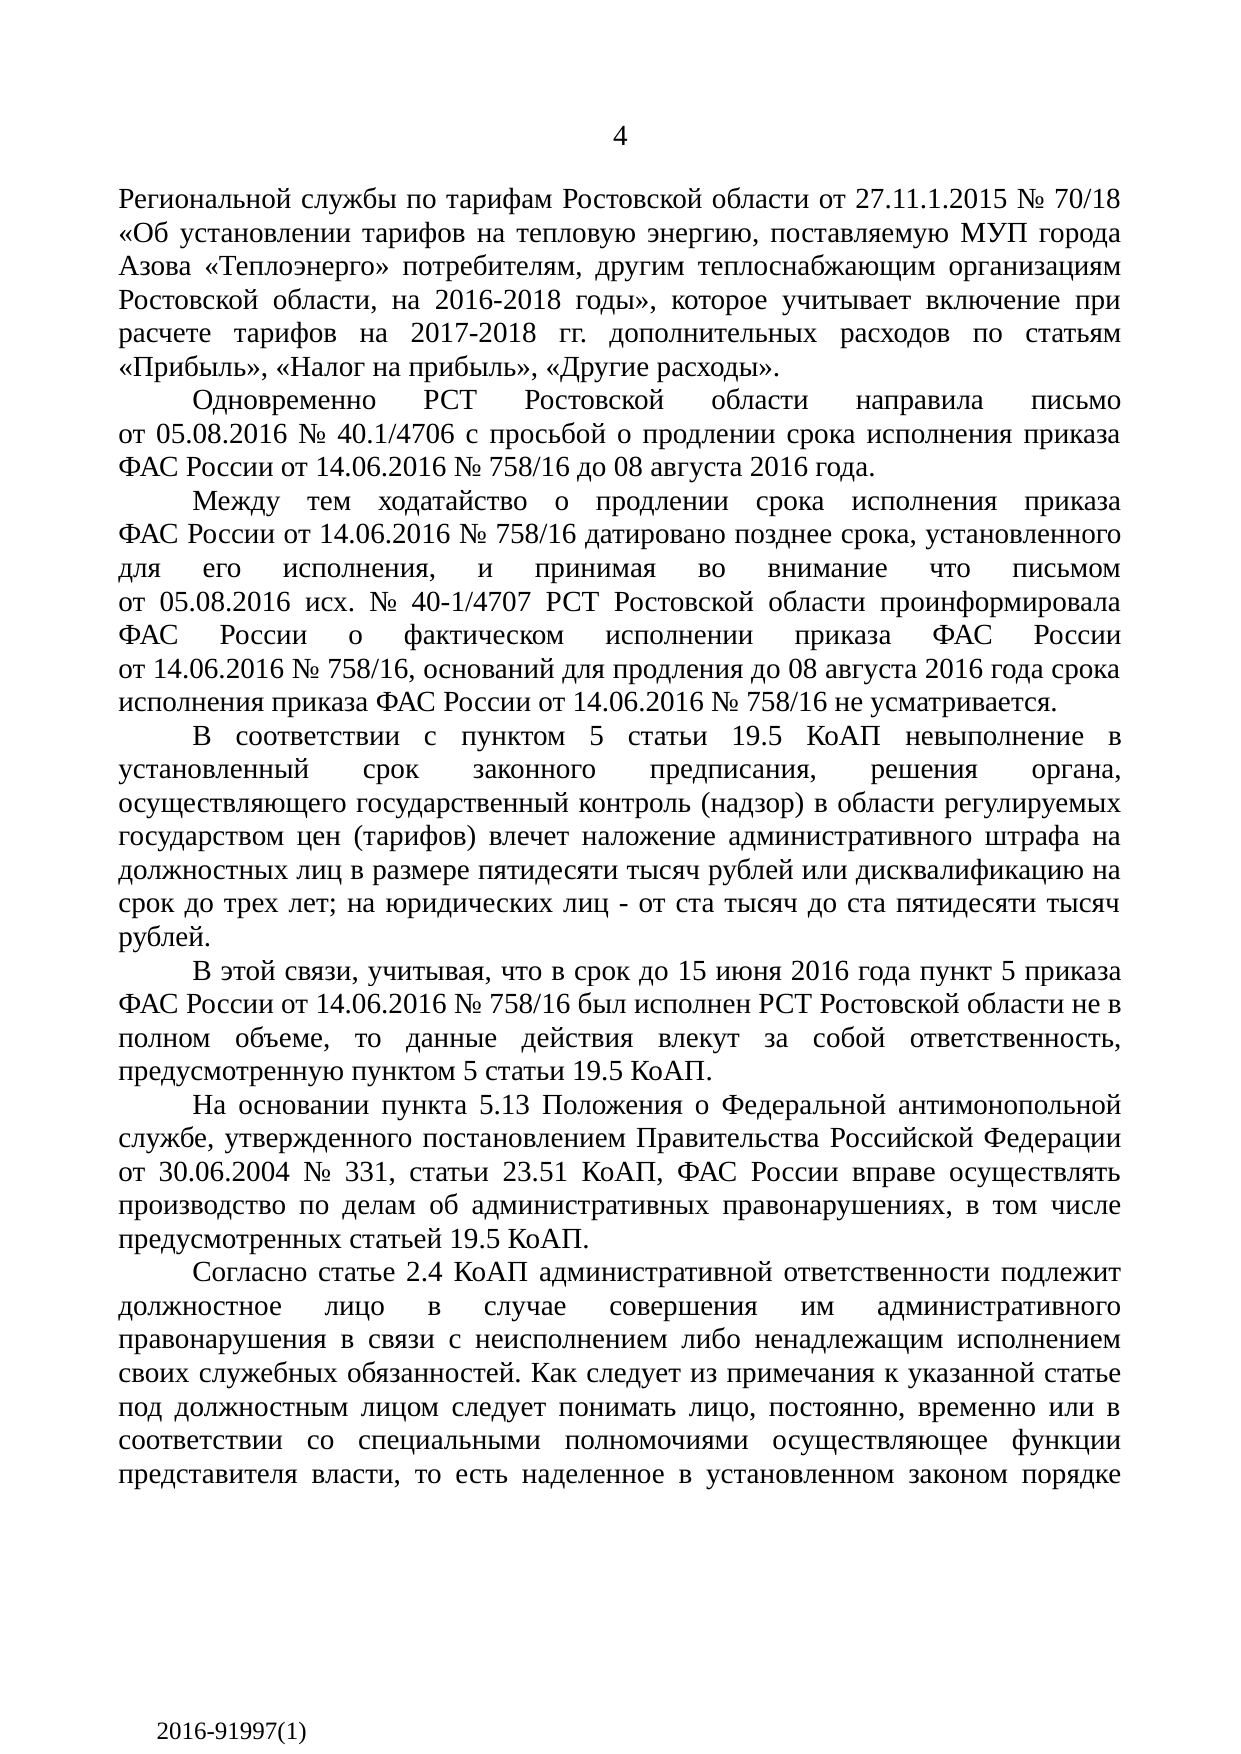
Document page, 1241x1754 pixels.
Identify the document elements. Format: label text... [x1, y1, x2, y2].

text Региональной службы по тарифам Ростовской области от 27.11.1.2015 № 70/18 «Об установлении тарифов на тепловую энергию, поставляемую МУП города Азова «Теплоэнерго» потребителям, другим теплоснабжающим организациям Ростовской области, на 2016-2018 годы», которое учитывает включение при расчете тарифов на 2017-2018 гг. дополнительных расходов по статьям «Прибыль», «Налог на прибыль», «Другие расходы». [118, 181, 1122, 382]
text На основании пункта 5.13 Положения о Федеральной антимонопольной службе, утвержденного постановлением Правительства Российской Федерации от 30.06.2004 № 331, статьи 23.51 КоАП, ФАС России вправе осуществлять производство по делам об административных правонарушениях, в том числе предусмотренных статьей 19.5 КоАП. [118, 1087, 1122, 1254]
text В соответствии с пунктом 5 статьи 19.5 КоАП невыполнение в установленный срок законного предписания, решения органа, осуществляющего государственный контроль (надзор) в области регулируемых государством цен (тарифов) влечет наложение административного штрафа на должностных лиц в размере пятидесяти тысяч рублей или дисквалификацию на срок до трех лет; на юридических лиц - от ста тысяч до ста пятидесяти тысяч рублей. [118, 718, 1122, 953]
text Согласно статье 2.4 КоАП административной ответственности подлежит должностное лицо в случае совершения им административного правонарушения в связи с неисполнением либо ненадлежащим исполнением своих служебных обязанностей. Как следует из примечания к указанной статье под должностным лицом следует понимать лицо, постоянно, временно или в соответствии со специальными полномочиями осуществляющее функции представителя власти, то есть наделенное в установленном законом порядке [118, 1254, 1122, 1489]
text Одновременно РСТ Ростовской области направила письмо от 05.08.2016 № 40.1/4706 с просьбой о продлении срока исполнения приказа ФАС России от 14.06.2016 № 758/16 до 08 августа 2016 года. [118, 382, 1122, 483]
text В этой связи, учитывая, что в срок до 15 июня 2016 года пункт 5 приказа ФАС России от 14.06.2016 № 758/16 был исполнен РСТ Ростовской области не в полном объеме, то данные действия влекут за собой ответственность, предусмотренную пунктом 5 статьи 19.5 КоАП. [118, 953, 1122, 1087]
text Между тем ходатайство о продлении срока исполнения приказа ФАС России от 14.06.2016 № 758/16 датировано позднее срока, установленного для его исполнения, и принимая во внимание что письмом от 05.08.2016 исх. № 40-1/4707 РСТ Ростовской области проинформировала ФАС России о фактическом исполнении приказа ФАС России от 14.06.2016 № 758/16, оснований для продления до 08 августа 2016 года срока исполнения приказа ФАС России от 14.06.2016 № 758/16 не усматривается. [118, 483, 1122, 718]
